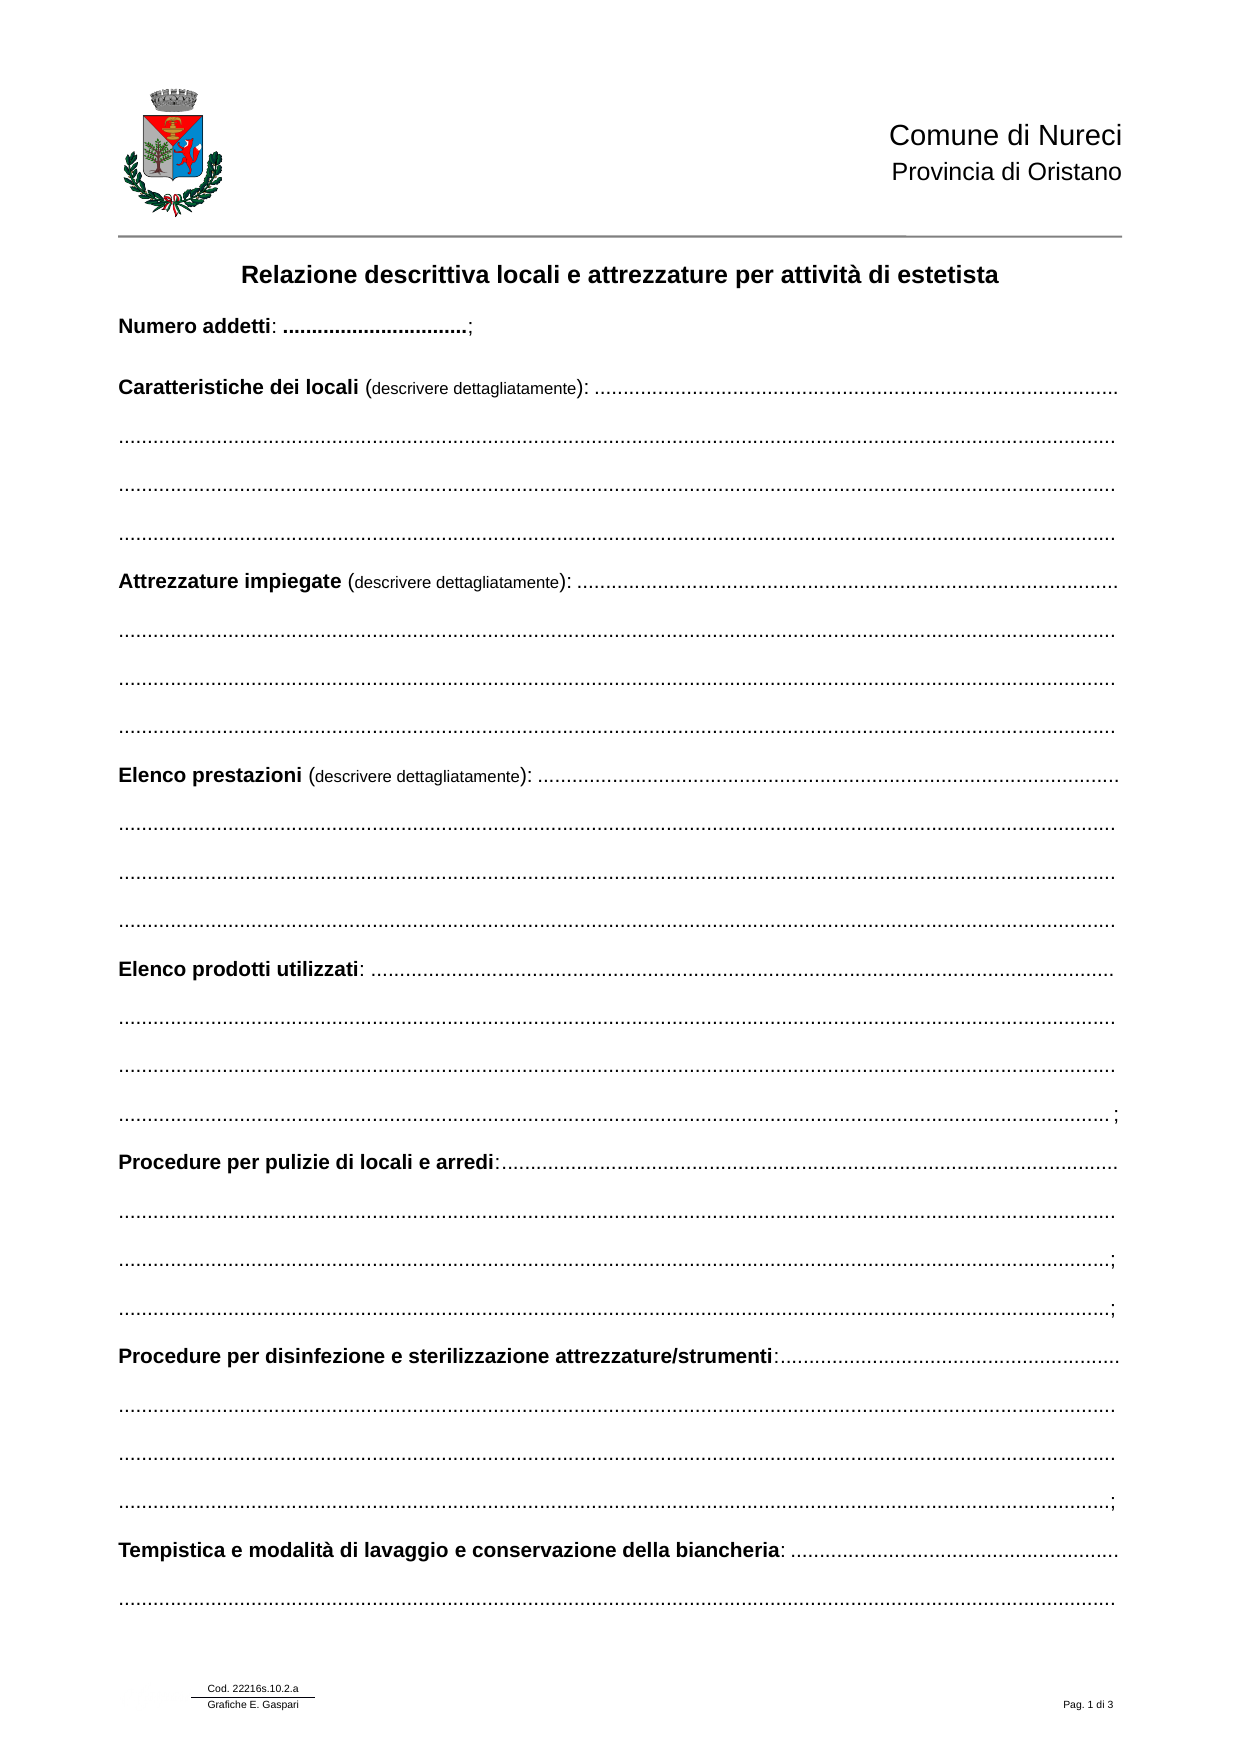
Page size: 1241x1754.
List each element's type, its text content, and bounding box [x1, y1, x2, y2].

text ............................................................................................................................................................................. [118, 908, 1122, 932]
text ............................................................................................................................................................................. [118, 859, 1122, 883]
text Procedure per disinfezione e sterilizzazione attrezzature/strumenti: ........................................................... [118, 1344, 1122, 1368]
text Provincia di Oristano [224, 157, 1122, 185]
picture [122, 87, 224, 219]
text Caratteristiche dei locali (descrivere dettagliatamente): ........................................................................................... [118, 375, 1122, 399]
text Comune di Nureci [224, 118, 1122, 152]
text ............................................................................................................................................................................; [118, 1296, 1122, 1319]
text Elenco prodotti utilizzati: ................................................................................................................................. [118, 956, 1122, 980]
text ............................................................................................................................................................................. [118, 617, 1122, 641]
text ............................................................................................................................................................................. [118, 1005, 1122, 1029]
text ............................................................................................................................................................................. [118, 1392, 1122, 1416]
text ............................................................................................................................................................................. [118, 1199, 1122, 1223]
text ............................................................................................................................................................................. [118, 424, 1122, 448]
subtitle Relazione descrittiva locali e attrezzature per attività di estetista [118, 261, 1122, 289]
text ............................................................................................................................................................................. [118, 1441, 1122, 1465]
text Tempistica e modalità di lavaggio e conservazione della biancheria: ......................................................... [118, 1538, 1122, 1562]
text ............................................................................................................................................................................. [118, 1053, 1122, 1077]
text ............................................................................................................................................................................; [118, 1489, 1122, 1513]
text Attrezzature impiegate (descrivere dettagliatamente): .............................................................................................. [118, 569, 1122, 593]
text Procedure per pulizie di locali e arredi: ........................................................................................................... [118, 1150, 1122, 1174]
text ............................................................................................................................................................................; [118, 1247, 1122, 1271]
text Nell'elenco degli allegati [242, 213, 602, 235]
text Elenco prestazioni (descrivere dettagliatamente): ..................................................................................................... [118, 763, 1122, 787]
text ............................................................................................................................................................................. [118, 811, 1122, 835]
text ............................................................................................................................................................................. [118, 666, 1122, 690]
text ............................................................................................................................................................................. [118, 1586, 1122, 1610]
text ............................................................................................................................................................................ ; [118, 1102, 1122, 1126]
text ............................................................................................................................................................................. [118, 714, 1122, 738]
text Numero addetti: ................................; [118, 314, 1122, 338]
text ............................................................................................................................................................................. [118, 472, 1122, 496]
text ............................................................................................................................................................................. [118, 521, 1122, 544]
